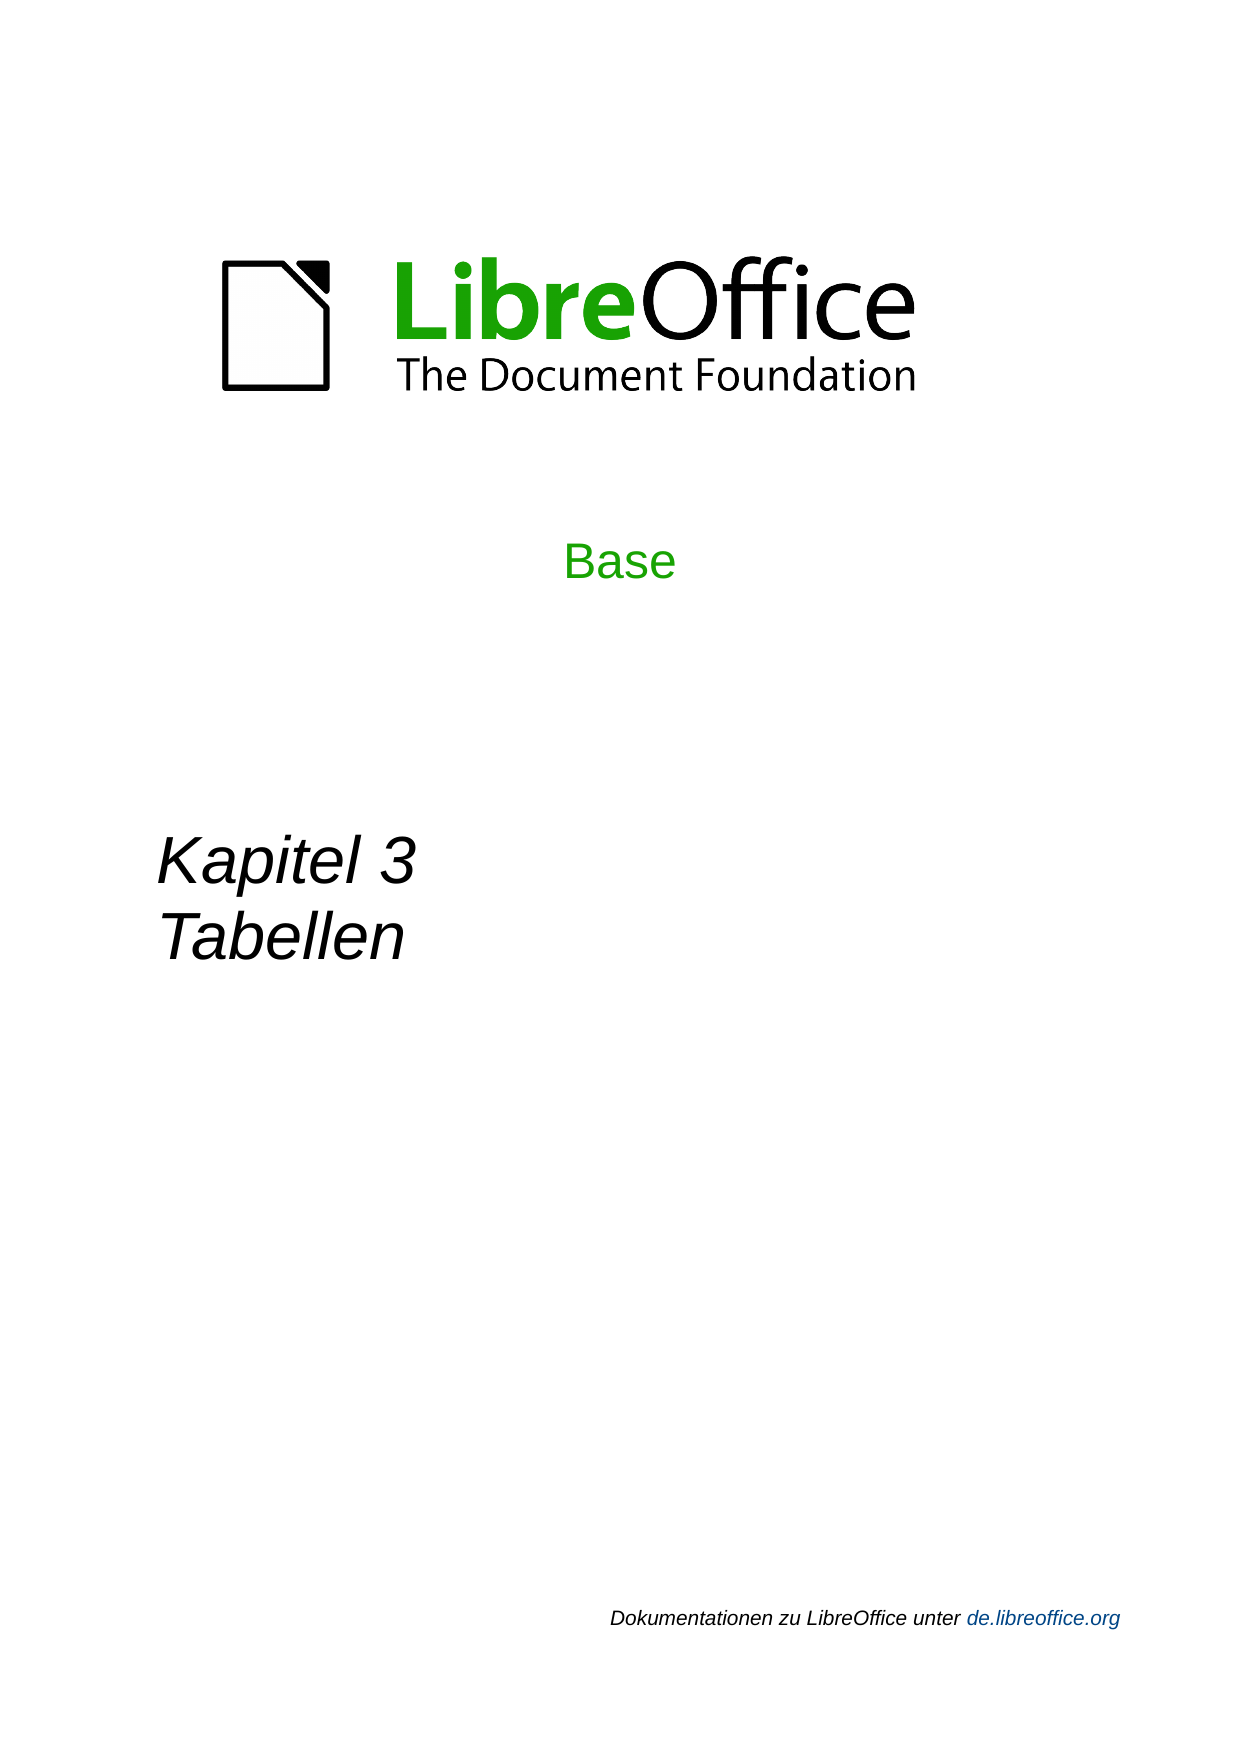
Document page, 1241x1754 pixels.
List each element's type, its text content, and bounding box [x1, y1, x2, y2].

text Base [118, 532, 1122, 589]
text Kapitel 3 Tabellen [157, 821, 1122, 974]
picture [180, 225, 966, 426]
